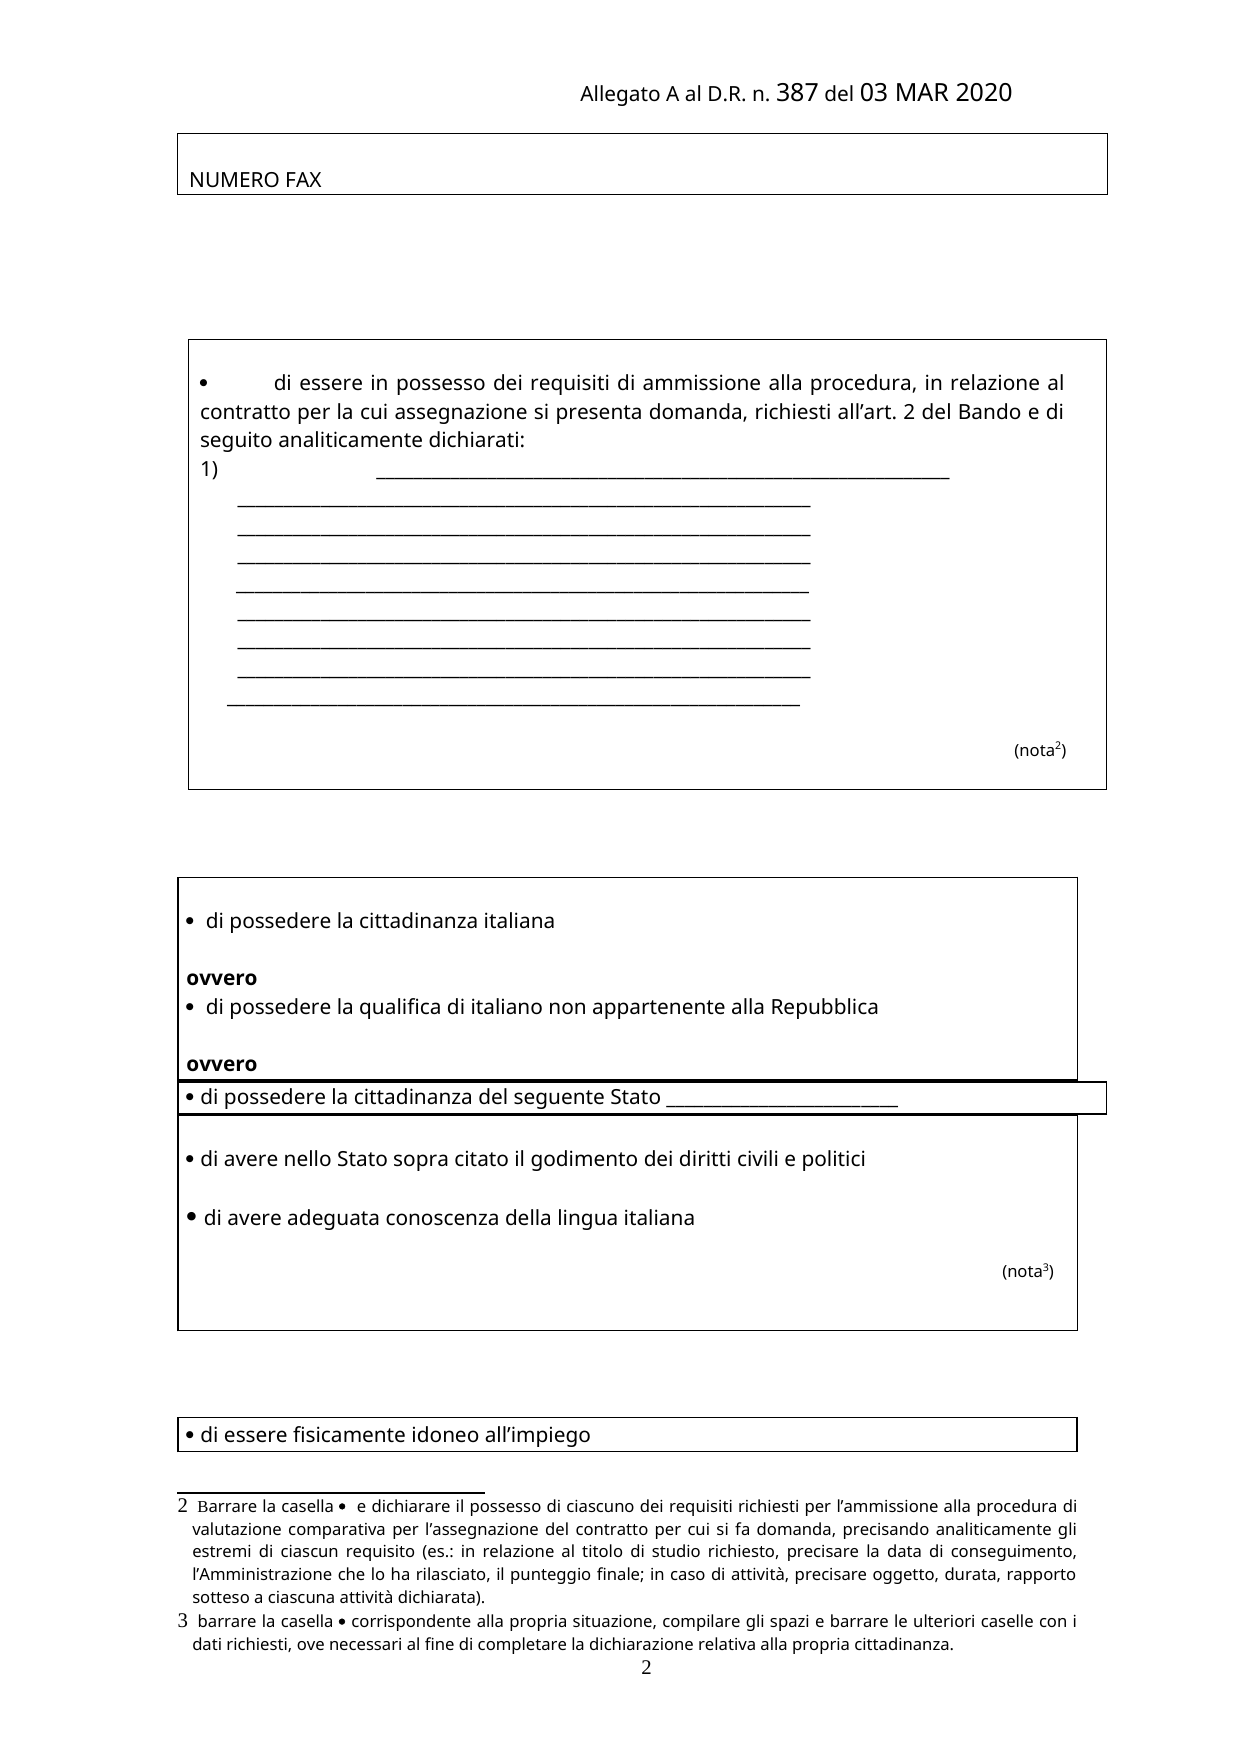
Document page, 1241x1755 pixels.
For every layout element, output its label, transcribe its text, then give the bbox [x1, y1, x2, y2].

subtitle  di avere adeguata conoscenza della lingua italiana [179, 1200, 1077, 1230]
subtitle ovvero [179, 1047, 1077, 1079]
table_header di essere in possesso dei requisiti di ammissione alla procedura, in relazione al contratto per la cui assegnazione si presenta domanda, richiesti all’art. 2 del Bando e di seguito analiticamente dichiarati: ______________________________________________________________ ______________________________________________________________ ______________________________________________________________ ______________________________________________________________ ______________________________________________________________ ______________________________________________________________ ______________________________________________________________ ______________________________________________________________ ______________________________________________________________ (nota) [189, 340, 1106, 789]
subtitle  di possedere la cittadinanza del seguente Stato _____________________­­­____ [179, 1083, 1106, 1113]
text (nota) [179, 1230, 1077, 1282]
table_cell NUMERO FAX [178, 134, 1107, 193]
text  di essere fisicamente idoneo all’impiego [179, 1418, 1076, 1451]
subtitle  di avere nello Stato sopra citato il godimento dei diritti civili e politici [179, 1143, 1077, 1173]
subtitle  di possedere la cittadinanza italiana [179, 905, 1077, 935]
subtitle  di possedere la qualifica di italiano non appartenente alla Repubblica [179, 990, 1077, 1020]
text barrare la casella  corrispondente alla propria situazione, compilare gli spazi e barrare le ulteriori caselle con i dati richiesti, ove necessari al fine di completare la dichiarazione relativa alla propria cittadinanza. [177, 1608, 1078, 1655]
subtitle ovvero [179, 962, 1077, 990]
